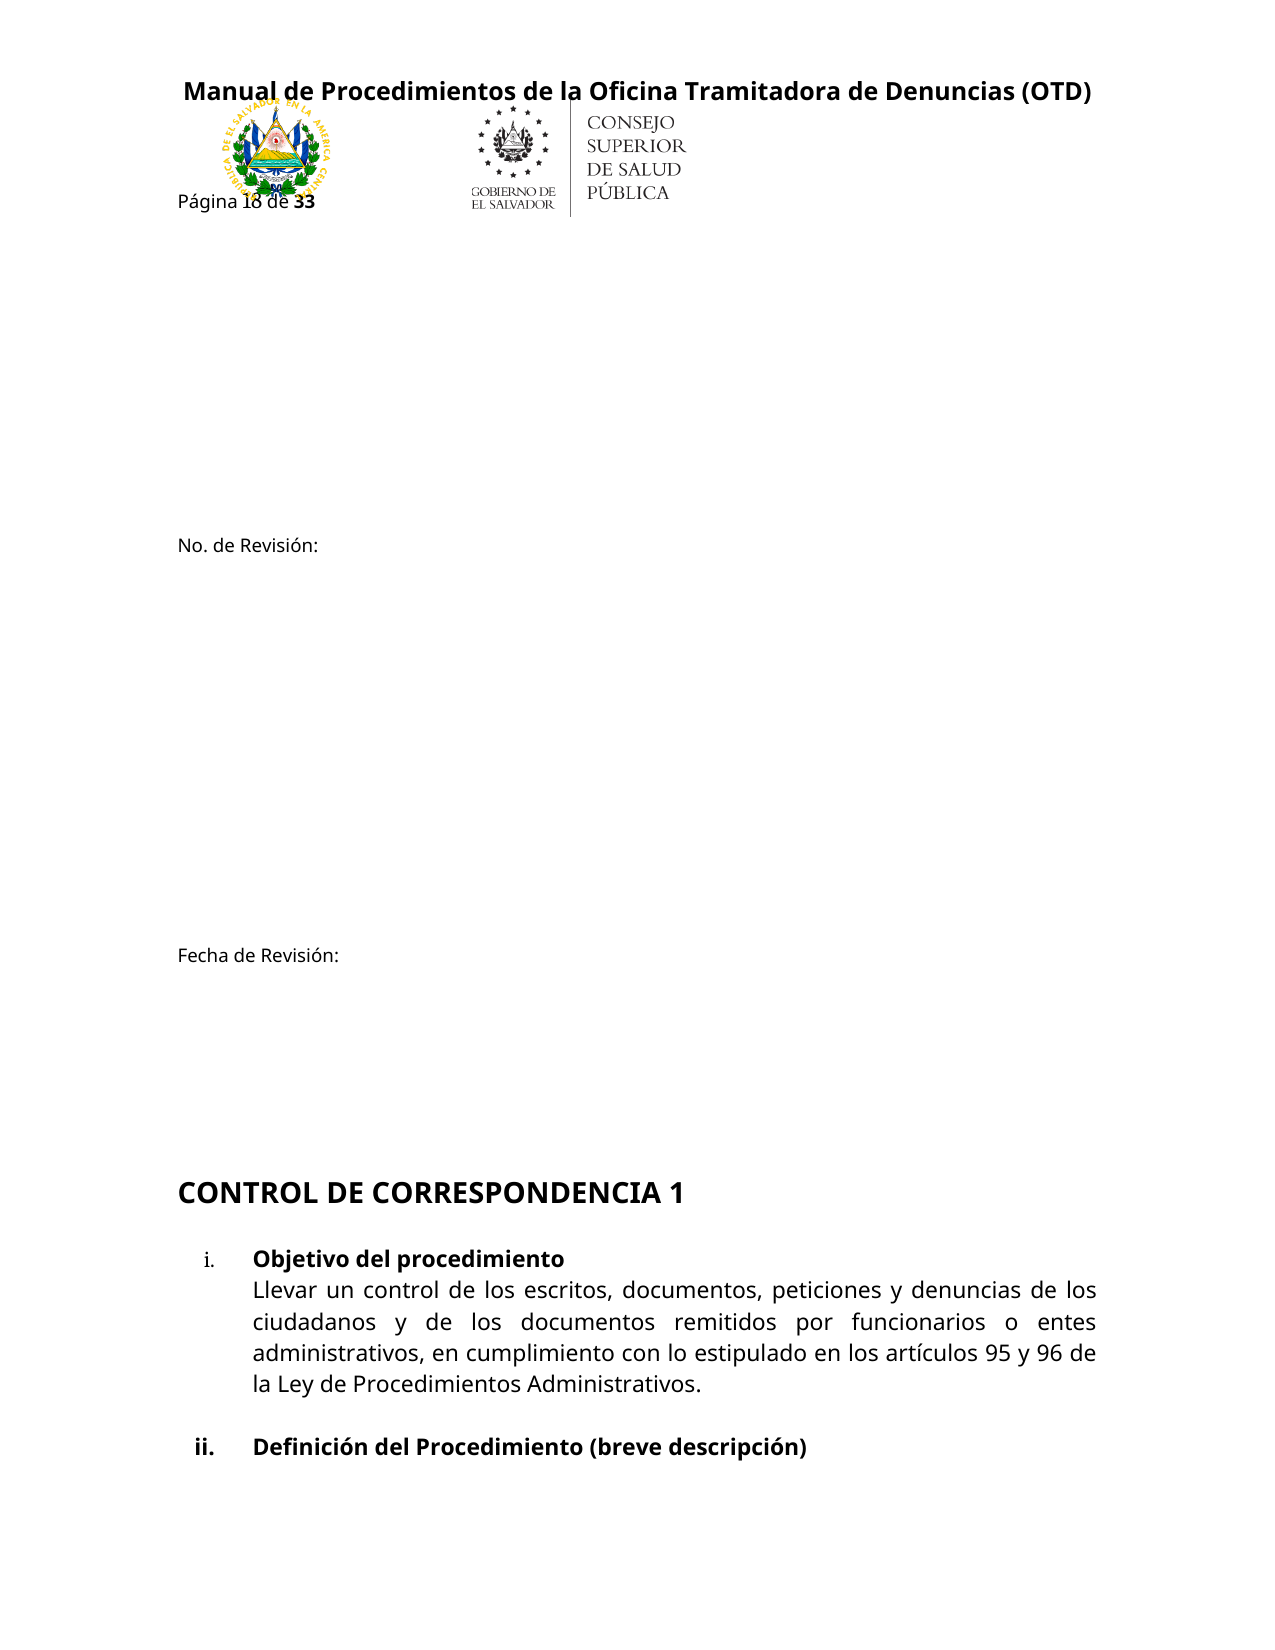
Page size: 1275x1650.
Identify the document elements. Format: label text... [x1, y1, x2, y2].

list Definición del Procedimiento (breve descripción) [215, 1431, 1098, 1462]
picture [472, 97, 687, 217]
title CONTROL DE CORRESPONDENCIA 1 [177, 1172, 1098, 1212]
picture [222, 97, 331, 201]
list Objetivo del procedimiento [215, 1243, 1098, 1274]
list Llevar un control de los escritos, documentos, peticiones y denuncias de los ciudadanos y de los documentos remitidos por funcionarios o entes administrativos, en cumplimiento con lo estipulado en los artículos 95 y 96 de la Ley de Procedimientos Administrativos. [252, 1274, 1098, 1399]
